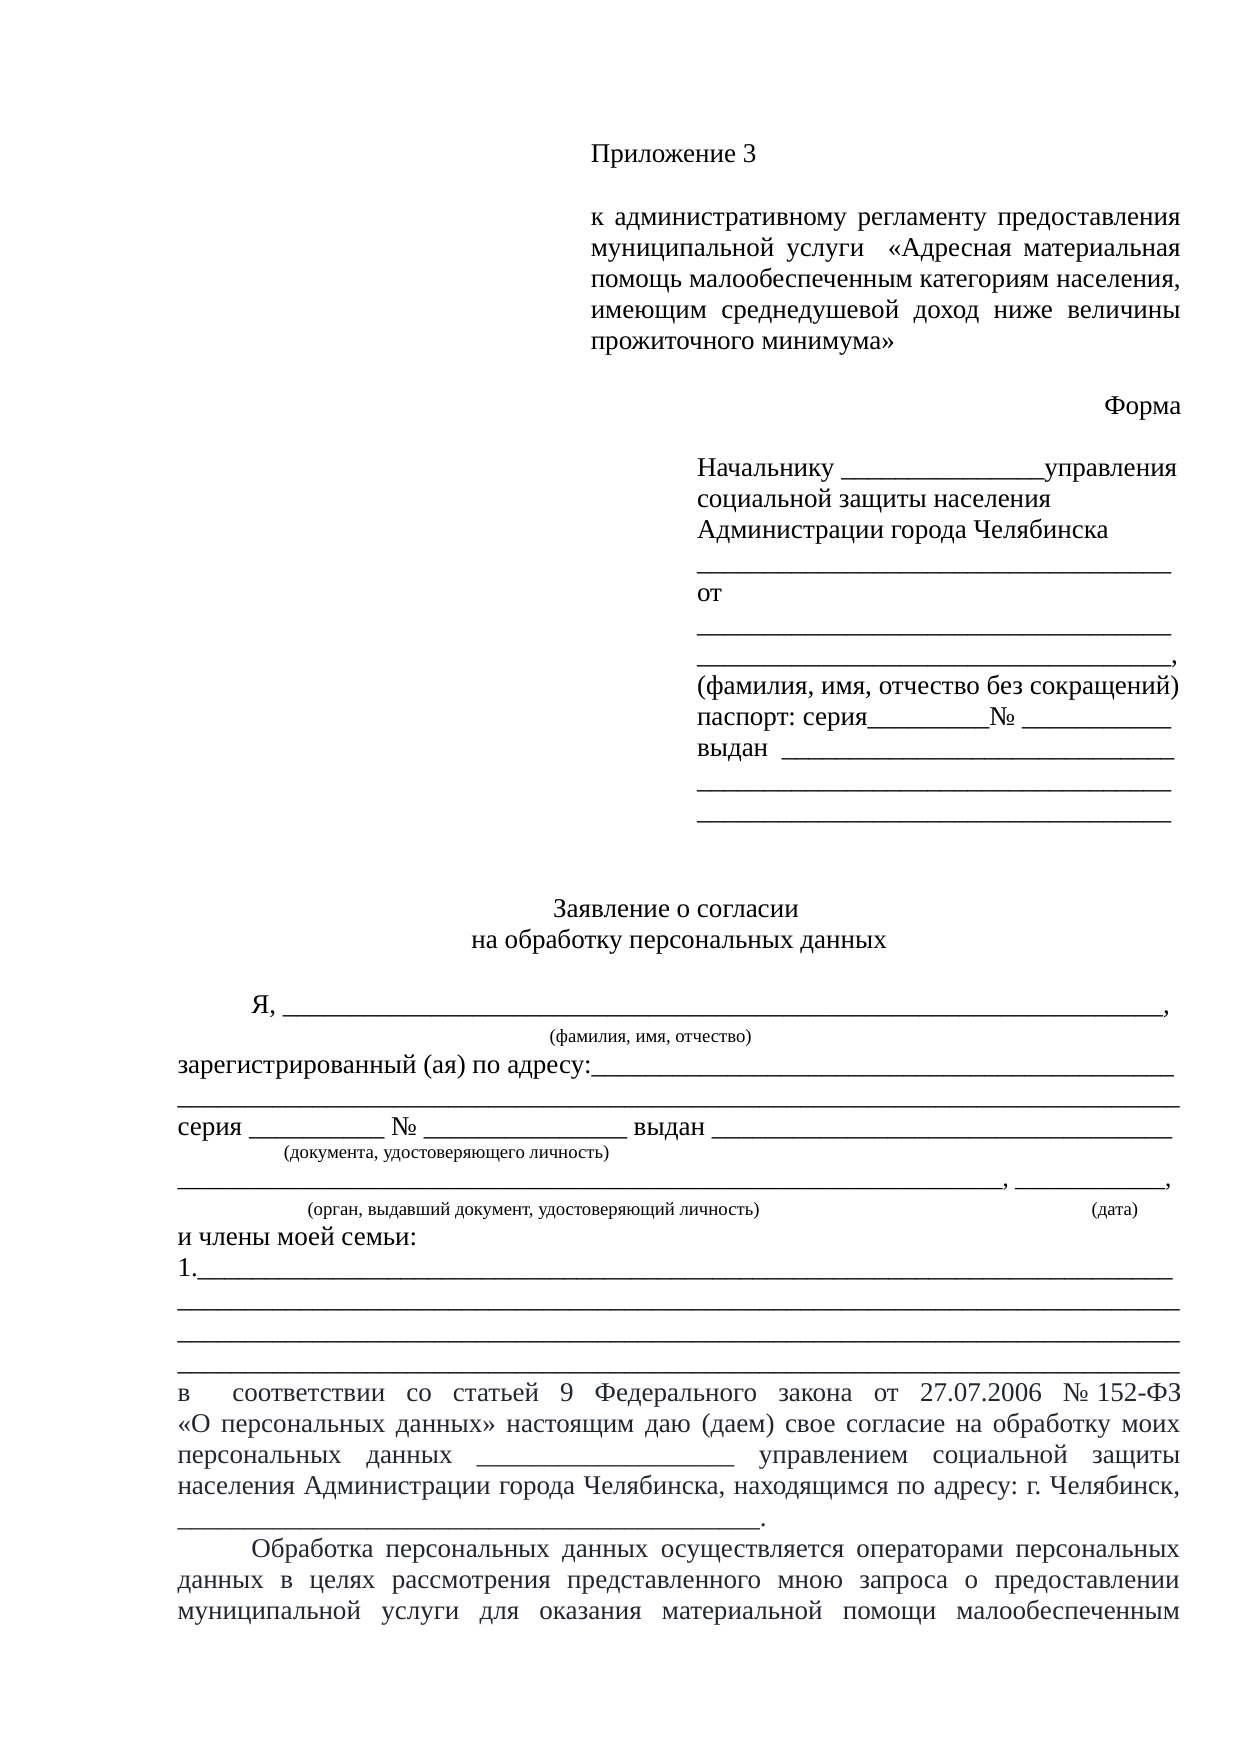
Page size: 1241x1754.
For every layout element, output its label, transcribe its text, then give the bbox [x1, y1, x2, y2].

text на обработку персональных данных [177, 923, 1181, 954]
text Форма [732, 389, 1181, 420]
text (фамилия, имя, отчество) [177, 1019, 1181, 1048]
text __________________________________________________________________________ [177, 1079, 1181, 1110]
text ___________________________________ [697, 545, 1181, 576]
text Заявление о согласии [177, 892, 1181, 923]
text Начальнику _______________управления [697, 451, 1181, 482]
text паспорт: серия_________№ ___________ [697, 700, 1181, 732]
text Администрации города Челябинска [697, 513, 1181, 545]
text от ___________________________________ [697, 576, 1181, 638]
text в соответствии со статьей 9 Федерального закона от 27.07.2006 № 152-ФЗ «О персональных данных» настоящим даю (даем) свое согласие на обработку моих персональных данных ___________________ управлением социальной защиты населения Администрации города Челябинска, находящимся по адресу: г. Челябинск, ___________________________________________. [177, 1376, 1181, 1532]
text ______________________________________________________________________ [697, 763, 1181, 825]
text к административному регламенту предоставления муниципальной услуги «Адресная материальная помощь малообеспеченным категориям населения, имеющим среднедушевой доход ниже величины прожиточного минимума» [591, 200, 1181, 355]
text Я, _________________________________________________________________, [177, 988, 1181, 1019]
text серия __________ № _______________ выдан __________________________________ [177, 1110, 1181, 1141]
text зарегистрированный (ая) по адресу:___________________________________________ [177, 1048, 1181, 1079]
text 1.______________________________________________________________________________________________________________________________________________________________________________________________________________________________________________________________________________________________________ [177, 1251, 1181, 1376]
text ___________________________________, [697, 638, 1181, 669]
text (орган, выдавший документ, удостоверяющий личность) (дата) [177, 1192, 1181, 1220]
text Обработка персональных данных осуществляется операторами персональных данных в целях рассмотрения представленного мною запроса о предоставлении муниципальной услуги для оказания материальной помощи малообеспеченным [177, 1532, 1181, 1625]
text и члены моей семьи: [177, 1220, 1181, 1251]
text социальной защиты населения [697, 482, 1181, 513]
text (фамилия, имя, отчество без сокращений) [697, 669, 1181, 700]
text выдан _____________________________ [697, 732, 1181, 763]
text (документа, удостоверяющего личность) [177, 1141, 1181, 1163]
text Приложение 3 [591, 137, 1181, 168]
text __________________________________________________________________, ____________, [177, 1163, 1181, 1192]
